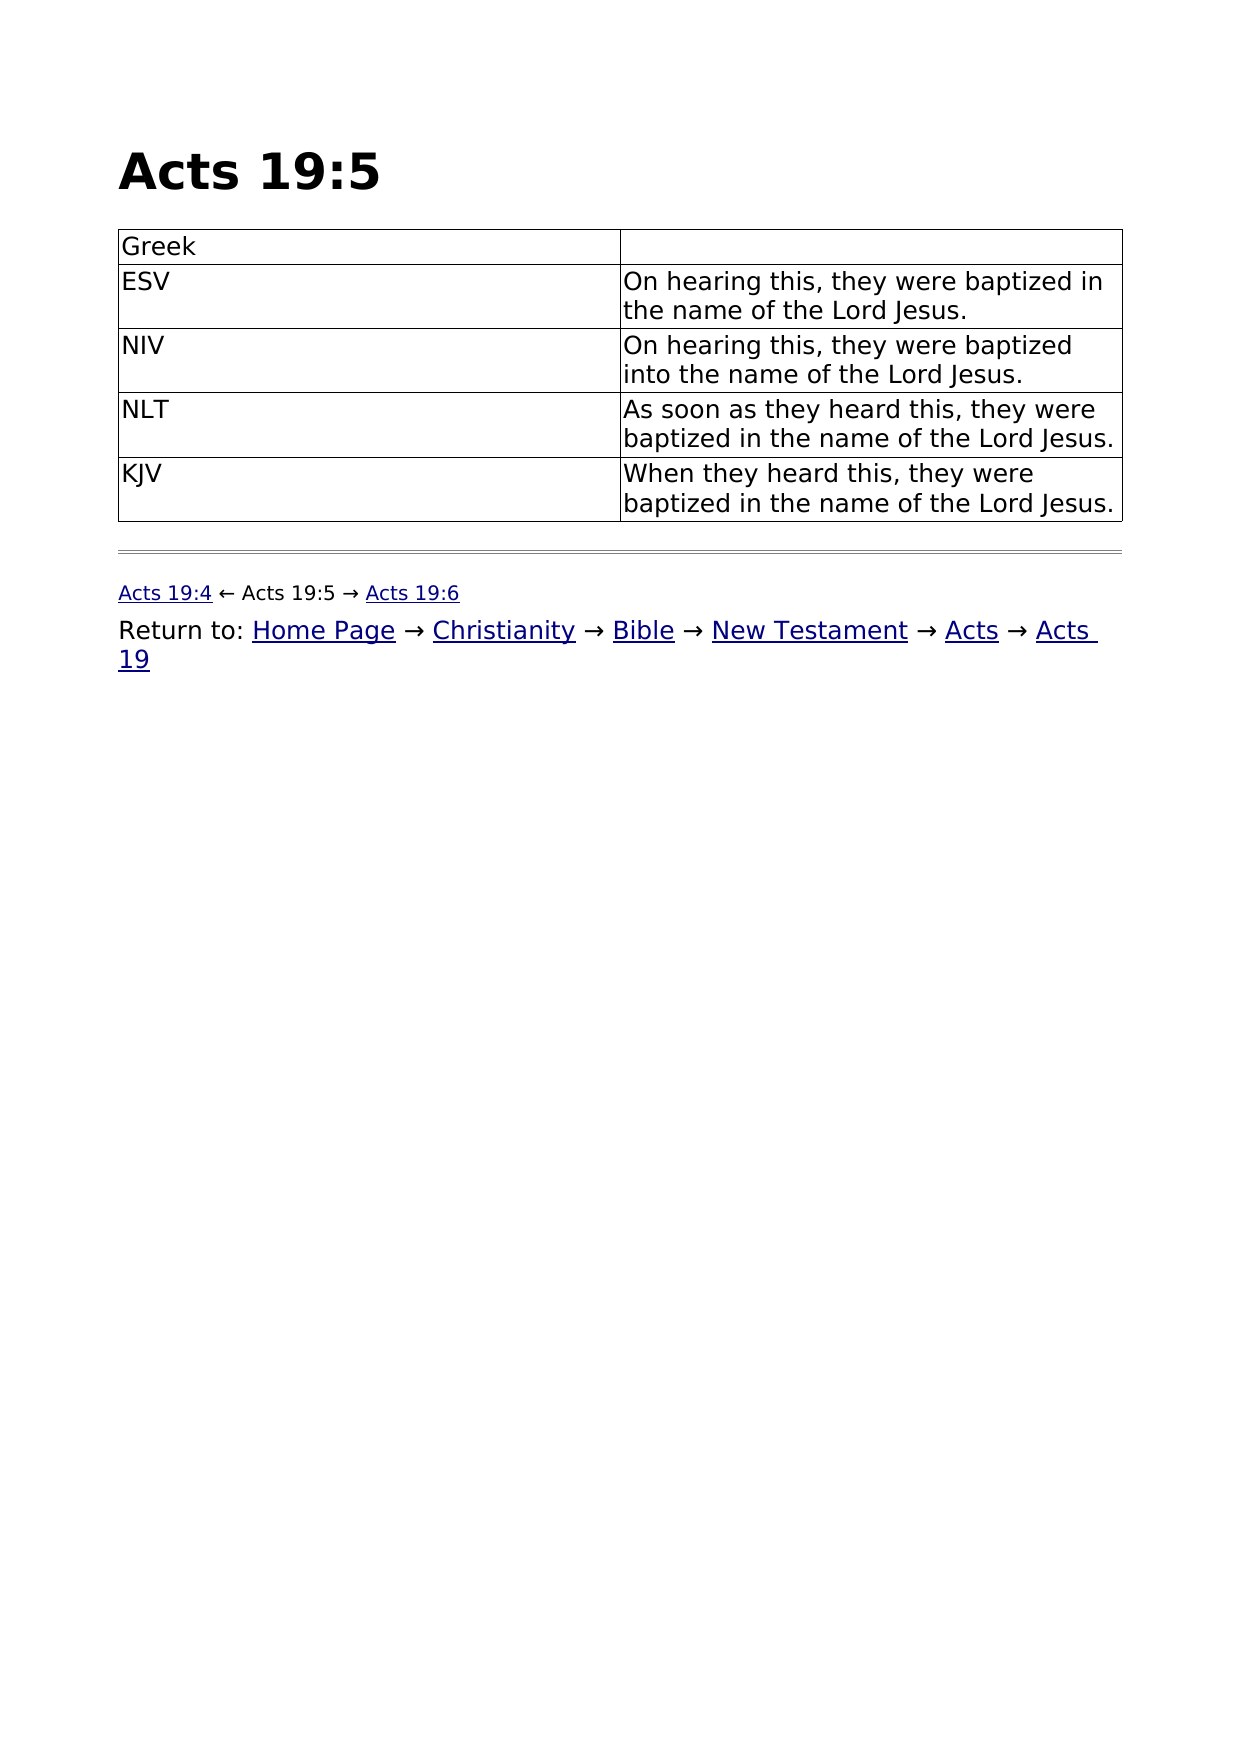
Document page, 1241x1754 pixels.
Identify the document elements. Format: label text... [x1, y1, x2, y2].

table_cell NLT [119, 393, 620, 457]
table_cell NIV [119, 329, 620, 392]
table_cell When they heard this, they were baptized in the name of the Lord Jesus. [621, 458, 1122, 521]
table_cell On hearing this, they were baptized into the name of the Lord Jesus. [621, 329, 1122, 392]
table_cell On hearing this, they were baptized in the name of the Lord Jesus. [621, 265, 1122, 328]
table_header [621, 230, 1122, 264]
text Return to: Home Page → Christianity → Bible → New Testament → Acts → Acts 19 [118, 616, 1122, 674]
table_cell As soon as they heard this, they were baptized in the name of the Lord Jesus. [621, 393, 1122, 457]
subtitle Acts 19:5 [118, 143, 1122, 201]
table_cell ESV [119, 265, 620, 328]
text Acts 19:4 ← Acts 19:5 → Acts 19:6 [118, 582, 1122, 616]
table_cell KJV [119, 458, 620, 521]
table_header Greek [119, 230, 620, 264]
